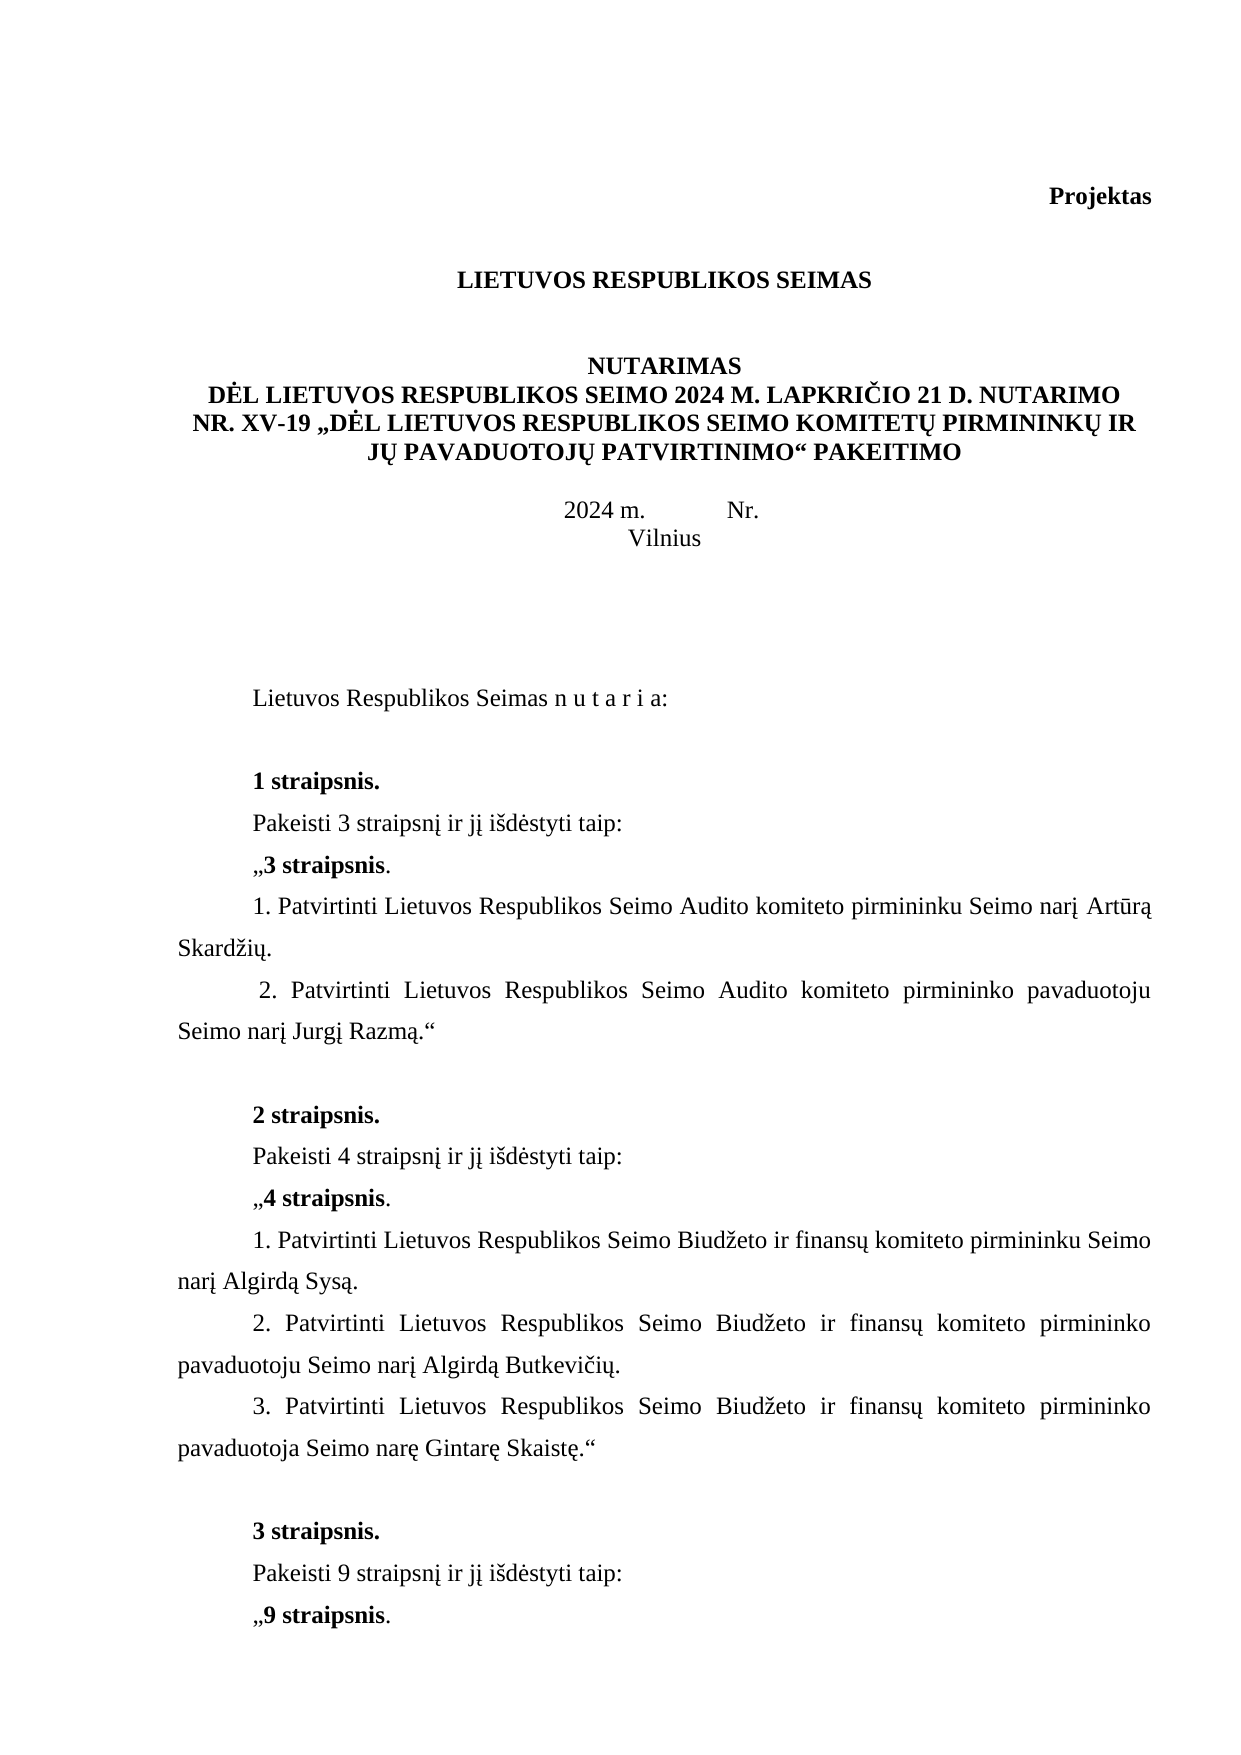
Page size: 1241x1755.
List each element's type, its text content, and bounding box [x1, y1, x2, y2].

text „9 straipsnis. [177, 1587, 1152, 1628]
text NUTARIMAS [177, 351, 1152, 380]
text Pakeisti 9 straipsnį ir jį išdėstyti taip: [177, 1545, 1152, 1587]
text LIETUVOS RESPUBLIKOS SEIMAS [177, 265, 1152, 293]
text Vilnius [177, 523, 1152, 552]
text 2. Patvirtinti Lietuvos Respublikos Seimo Audito komiteto pirmininko pavaduotoju Seimo narį Jurgį Razmą.“ [177, 962, 1152, 1045]
text Pakeisti 4 straipsnį ir jį išdėstyti taip: [177, 1128, 1152, 1170]
text 2 straipsnis. [177, 1087, 1152, 1128]
text Lietuvos Respublikos Seimas nutaria: [177, 670, 1152, 712]
text Projektas [177, 181, 1152, 210]
text DĖL LIETUVOS RESPUBLIKOS SEIMO 2024 M. LAPKRIČIO 21 D. NUTARIMO NR. XV-19 „DĖL LIETUVOS RESPUBLIKOS SEIMO KOMITETŲ PIRMININKŲ IR JŲ PAVADUOTOJŲ PATVIRTINIMO“ PAKEITIMO [177, 380, 1152, 466]
text 1. Patvirtinti Lietuvos Respublikos Seimo Audito komiteto pirmininku Seimo narį Artūrą Skardžių. [177, 878, 1152, 962]
text „4 straipsnis. [177, 1170, 1152, 1212]
text 2. Patvirtinti Lietuvos Respublikos Seimo Biudžeto ir finansų komiteto pirmininko pavaduotoju Seimo narį Algirdą Butkevičių. [177, 1295, 1152, 1378]
text „3 straipsnis. [177, 837, 1152, 878]
text 1. Patvirtinti Lietuvos Respublikos Seimo Biudžeto ir finansų komiteto pirmininku Seimo narį Algirdą Sysą. [177, 1212, 1152, 1295]
text Pakeisti 3 straipsnį ir jį išdėstyti taip: [177, 795, 1152, 837]
text 3. Patvirtinti Lietuvos Respublikos Seimo Biudžeto ir finansų komiteto pirmininko pavaduotoja Seimo narę Gintarę Skaistę.“ [177, 1378, 1152, 1462]
text 1 straipsnis. [177, 753, 1152, 795]
text 2024 m. Nr. [177, 495, 1152, 523]
text 3 straipsnis. [177, 1503, 1152, 1545]
